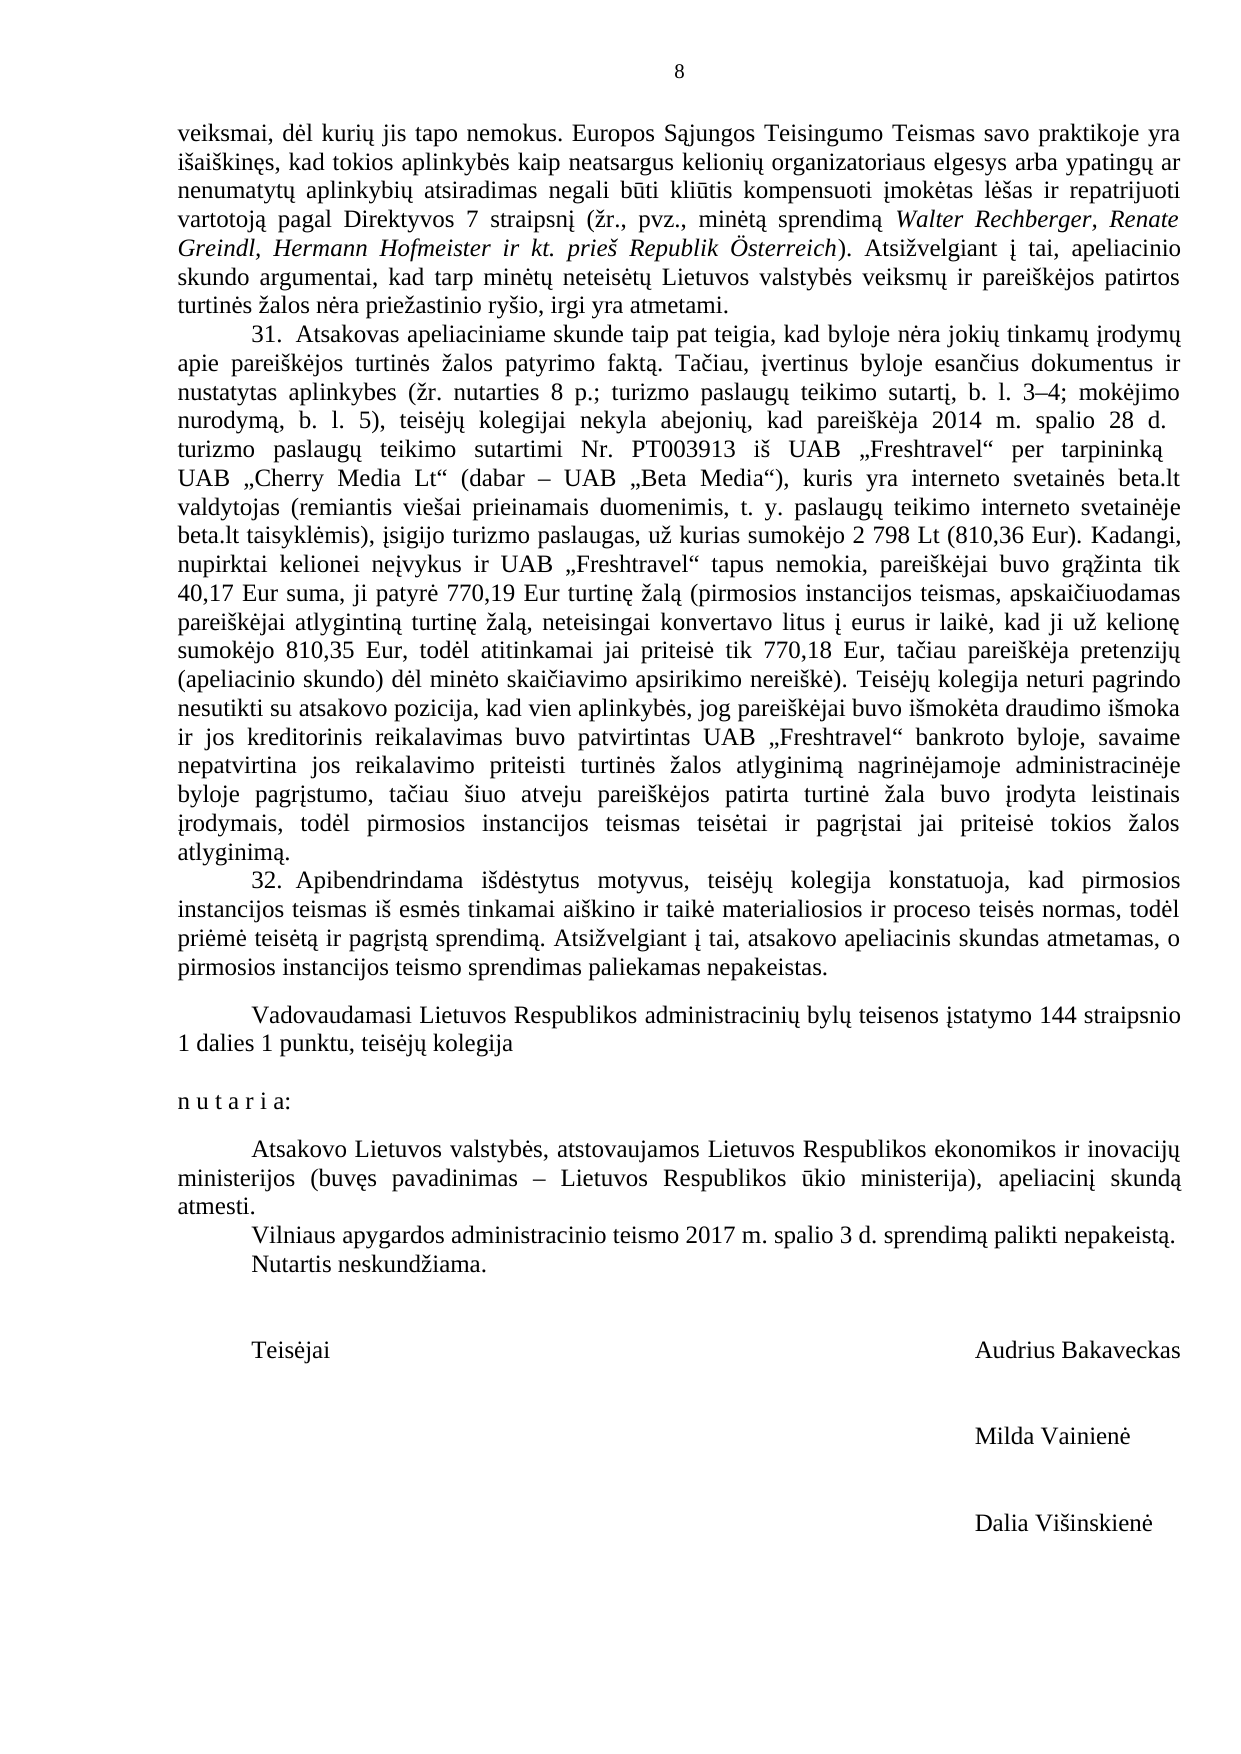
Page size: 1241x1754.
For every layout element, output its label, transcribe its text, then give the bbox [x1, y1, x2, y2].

text Nutartis neskundžiama. [177, 1249, 1181, 1278]
text n u t a r i a: [177, 1086, 1181, 1115]
text Vilniaus apygardos administracinio teismo 2017 m. spalio 3 d. sprendimą palikti nepakeistą. [177, 1220, 1181, 1249]
text Milda Vainienė [177, 1421, 1181, 1450]
text Vadovaudamasi Lietuvos Respublikos administracinių bylų teisenos įstatymo 144 straipsnio 1 dalies 1 punktu, teisėjų kolegija [177, 1000, 1181, 1057]
text Teisėjai Audrius Bakaveckas [177, 1335, 1181, 1364]
text 32. Apibendrindama išdėstytus motyvus, teisėjų kolegija konstatuoja, kad pirmosios instancijos teismas iš esmės tinkamai aiškino ir taikė materialiosios ir proceso teisės normas, todėl priėmė teisėtą ir pagrįstą sprendimą. Atsižvelgiant į tai, atsakovo apeliacinis skundas atmetamas, o pirmosios instancijos teismo sprendimas paliekamas nepakeistas. [177, 866, 1181, 981]
text Dalia Višinskienė [177, 1508, 1181, 1536]
text 31. Atsakovas apeliaciniame skunde taip pat teigia, kad byloje nėra jokių tinkamų įrodymų apie pareiškėjos turtinės žalos patyrimo faktą. Tačiau, įvertinus byloje esančius dokumentus ir nustatytas aplinkybes (žr. nutarties 8 p.; turizmo paslaugų teikimo sutartį, b. l. 3–4; mokėjimo nurodymą, b. l. 5), teisėjų kolegijai nekyla abejonių, kad pareiškėja 2014 m. spalio 28 d. turizmo paslaugų teikimo sutartimi Nr. PT003913 iš UAB „Freshtravel“ per tarpininką UAB „Cherry Media Lt“ (dabar – UAB „Beta Media“), kuris yra interneto svetainės beta.lt valdytojas (remiantis viešai prieinamais duomenimis, t. y. paslaugų teikimo interneto svetainėje beta.lt taisyklėmis), įsigijo turizmo paslaugas, už kurias sumokėjo 2 798 Lt (810,36 Eur). Kadangi, nupirktai kelionei neįvykus ir UAB „Freshtravel“ tapus nemokia, pareiškėjai buvo grąžinta tik 40,17 Eur suma, ji patyrė 770,19 Eur turtinę žalą (pirmosios instancijos teismas, apskaičiuodamas pareiškėjai atlygintiną turtinę žalą, neteisingai konvertavo litus į eurus ir laikė, kad ji už kelionę sumokėjo 810,35 Eur, todėl atitinkamai jai priteisė tik 770,18 Eur, tačiau pareiškėja pretenzijų (apeliacinio skundo) dėl minėto skaičiavimo apsirikimo nereiškė). Teisėjų kolegija neturi pagrindo nesutikti su atsakovo pozicija, kad vien aplinkybės, jog pareiškėjai buvo išmokėta draudimo išmoka ir jos kreditorinis reikalavimas buvo patvirtintas UAB „Freshtravel“ bankroto byloje, savaime nepatvirtina jos reikalavimo priteisti turtinės žalos atlyginimą nagrinėjamoje administracinėje byloje pagrįstumo, tačiau šiuo atveju pareiškėjos patirta turtinė žala buvo įrodyta leistinais įrodymais, todėl pirmosios instancijos teismas teisėtai ir pagrįstai jai priteisė tokios žalos atlyginimą. [177, 319, 1181, 866]
text Atsakovo Lietuvos valstybės, atstovaujamos Lietuvos Respublikos ekonomikos ir inovacijų ministerijos (buvęs pavadinimas – Lietuvos Respublikos ūkio ministerija), apeliacinį skundą atmesti. [177, 1134, 1181, 1220]
text veiksmai, dėl kurių jis tapo nemokus. Europos Sąjungos Teisingumo Teismas savo praktikoje yra išaiškinęs, kad tokios aplinkybės kaip neatsargus kelionių organizatoriaus elgesys arba ypatingų ar nenumatytų aplinkybių atsiradimas negali būti kliūtis kompensuoti įmokėtas lėšas ir repatrijuoti vartotoją pagal Direktyvos 7 straipsnį (žr., pvz., minėtą sprendimą Walter Rechberger, Renate Greindl, Hermann Hofmeister ir kt. prieš Republik Österreich). Atsižvelgiant į tai, apeliacinio skundo argumentai, kad tarp minėtų neteisėtų Lietuvos valstybės veiksmų ir pareiškėjos patirtos turtinės žalos nėra priežastinio ryšio, irgi yra atmetami. [177, 118, 1181, 319]
